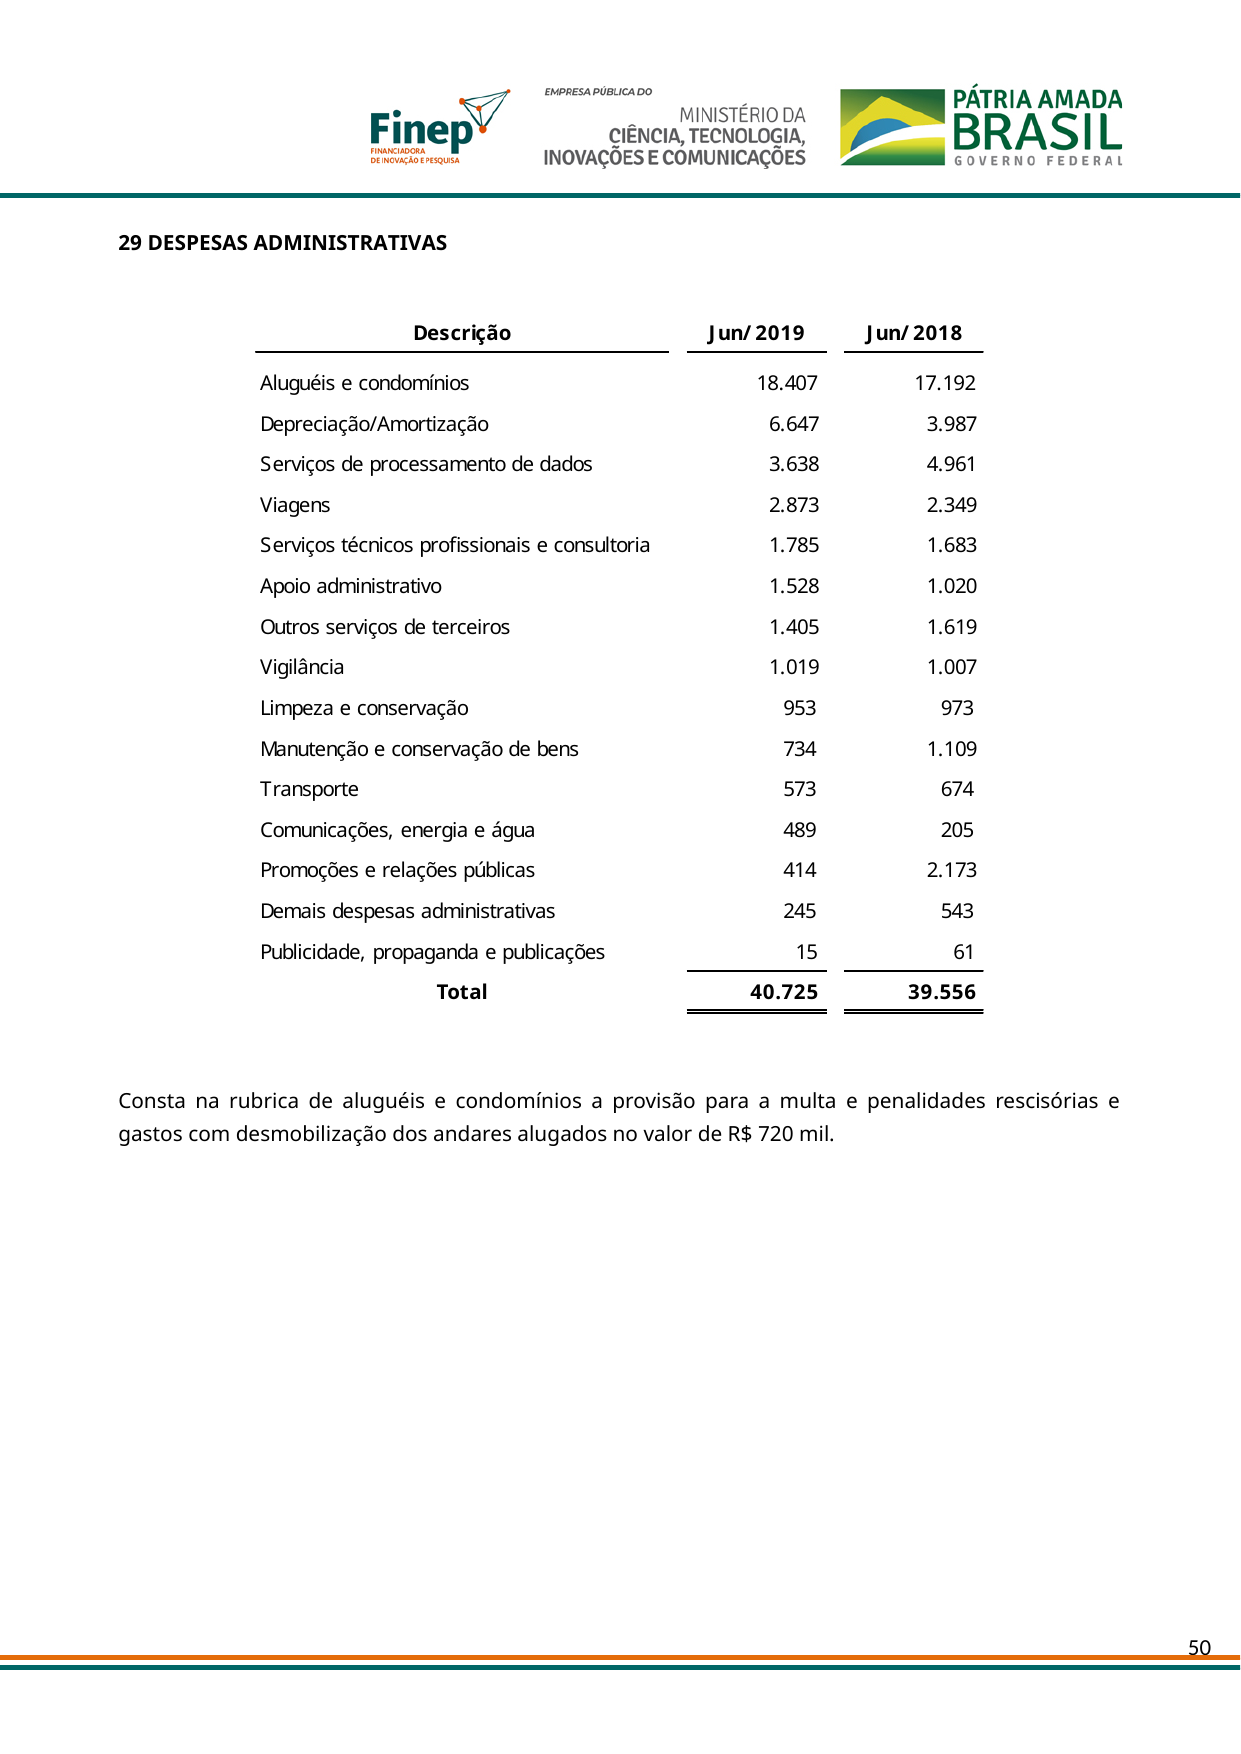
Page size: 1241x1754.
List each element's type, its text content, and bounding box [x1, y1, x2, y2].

subtitle 29 DESPESAS ADMINISTRATIVAS [118, 228, 1122, 257]
text Consta na rubrica de aluguéis e condomínios a provisão para a multa e penalidades rescisórias e gastos com desmobilização dos andares alugados no valor de R$ 720 mil. [118, 1086, 1122, 1147]
